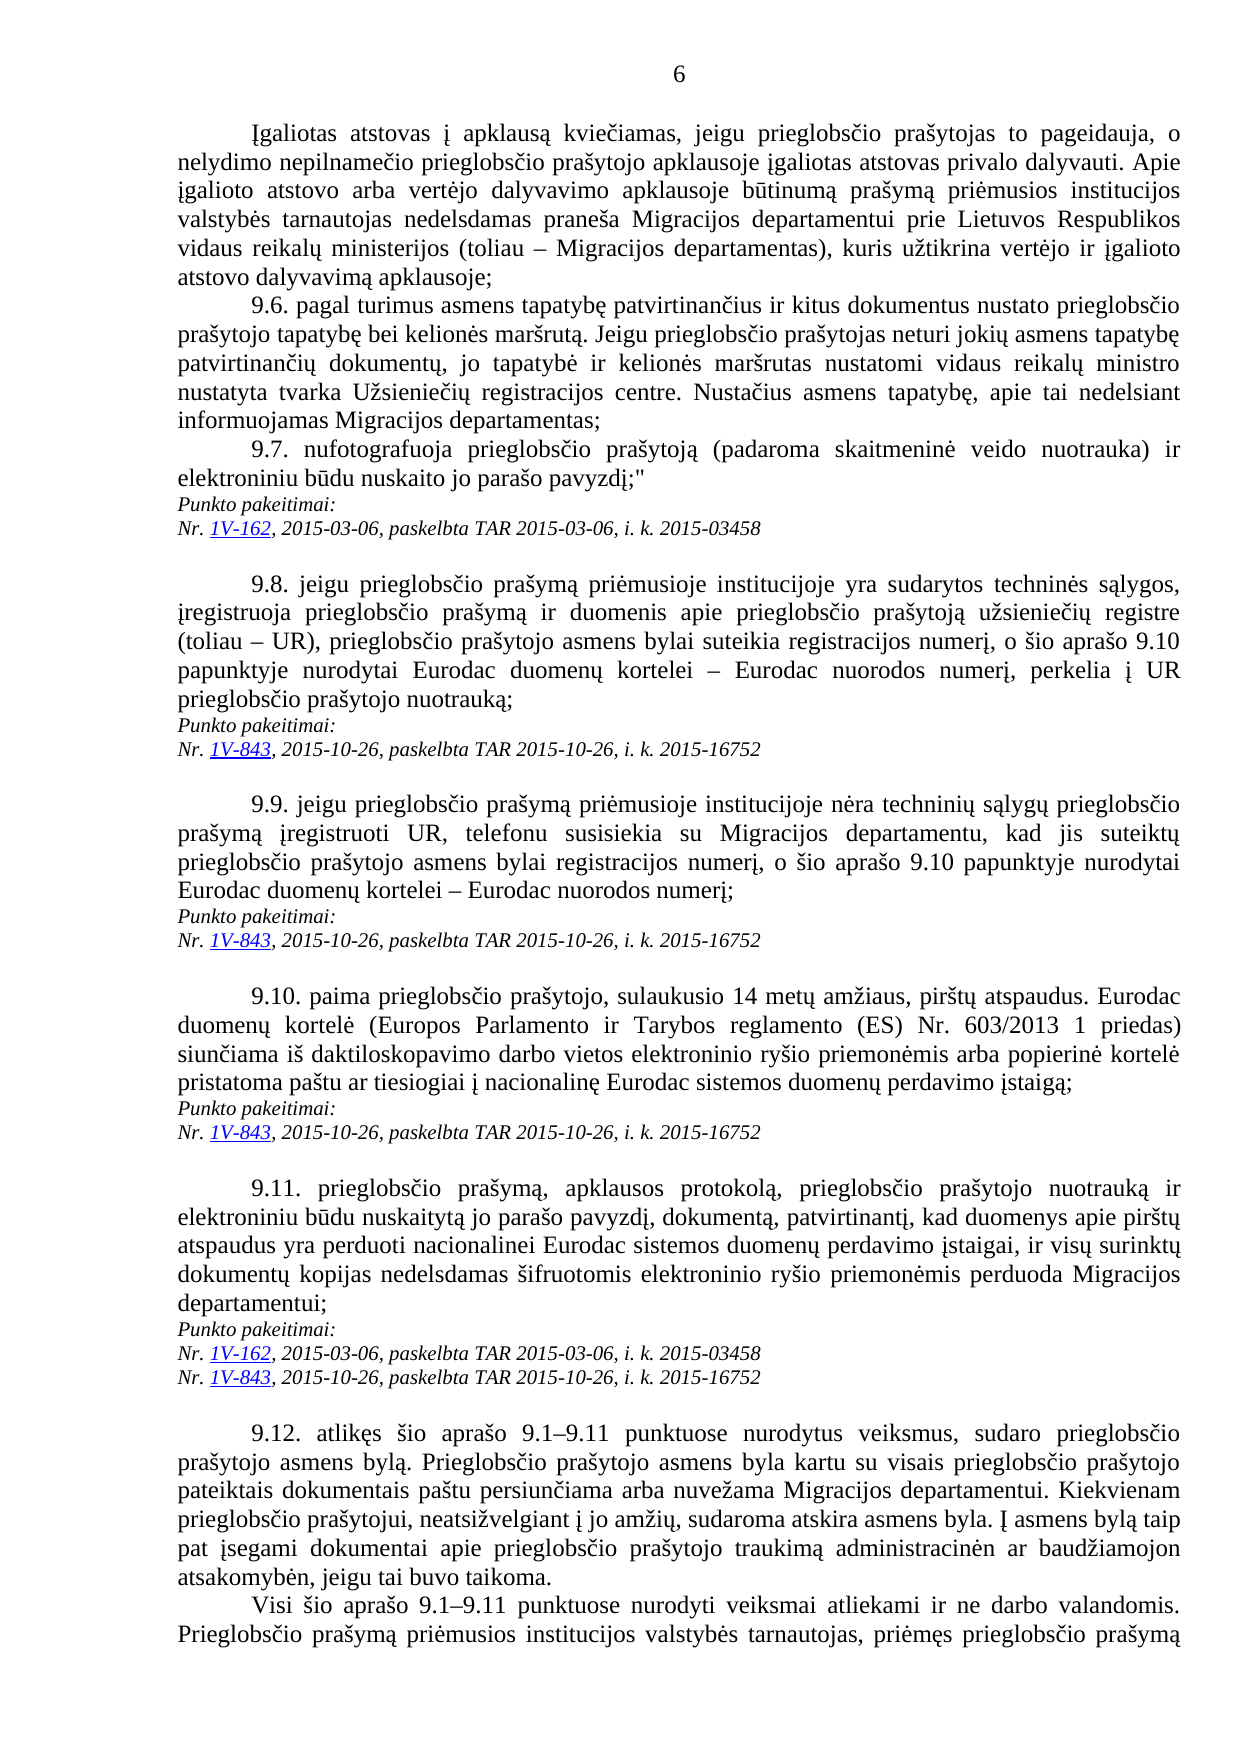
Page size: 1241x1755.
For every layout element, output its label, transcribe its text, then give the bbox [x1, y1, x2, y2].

text Punkto pakeitimai: [177, 1317, 1181, 1341]
text Nr. 1V-162, 2015-03-06, paskelbta TAR 2015-03-06, i. k. 2015-03458 [177, 516, 1181, 540]
text Įgaliotas atstovas į apklausą kviečiamas, jeigu prieglobsčio prašytojas to pageidauja, o nelydimo nepilnamečio prieglobsčio prašytojo apklausoje įgaliotas atstovas privalo dalyvauti. Apie įgalioto atstovo arba vertėjo dalyvavimo apklausoje būtinumą prašymą priėmusios institucijos valstybės tarnautojas nedelsdamas praneša Migracijos departamentui prie Lietuvos Respublikos vidaus reikalų ministerijos (toliau – Migracijos departamentas), kuris užtikrina vertėjo ir įgalioto atstovo dalyvavimą apklausoje; [177, 118, 1181, 291]
text Nr. 1V-843, 2015-10-26, paskelbta TAR 2015-10-26, i. k. 2015-16752 [177, 928, 1181, 952]
text Nr. 1V-162, 2015-03-06, paskelbta TAR 2015-03-06, i. k. 2015-03458 [177, 1341, 1181, 1365]
text Nr. 1V-843, 2015-10-26, paskelbta TAR 2015-10-26, i. k. 2015-16752 [177, 1120, 1181, 1144]
text Visi šio aprašo 9.1–9.11 punktuose nurodyti veiksmai atliekami ir ne darbo valandomis. Prieglobsčio prašymą priėmusios institucijos valstybės tarnautojas, priėmęs prieglobsčio prašymą [177, 1590, 1181, 1648]
text 9.6. pagal turimus asmens tapatybę patvirtinančius ir kitus dokumentus nustato prieglobsčio prašytojo tapatybę bei kelionės maršrutą. Jeigu prieglobsčio prašytojas neturi jokių asmens tapatybę patvirtinančių dokumentų, jo tapatybė ir kelionės maršrutas nustatomi vidaus reikalų ministro nustatyta tvarka Užsieniečių registracijos centre. Nustačius asmens tapatybę, apie tai nedelsiant informuojamas Migracijos departamentas; [177, 291, 1181, 434]
text 9.12. atlikęs šio aprašo 9.1–9.11 punktuose nurodytus veiksmus, sudaro prieglobsčio prašytojo asmens bylą. Prieglobsčio prašytojo asmens byla kartu su visais prieglobsčio prašytojo pateiktais dokumentais paštu persiunčiama arba nuvežama Migracijos departamentui. Kiekvienam prieglobsčio prašytojui, neatsižvelgiant į jo amžių, sudaroma atskira asmens byla. Į asmens bylą taip pat įsegami dokumentai apie prieglobsčio prašytojo traukimą administracinėn ar baudžiamojon atsakomybėn, jeigu tai buvo taikoma. [177, 1418, 1181, 1590]
text 9.7. nufotografuoja prieglobsčio prašytoją (padaroma skaitmeninė veido nuotrauka) ir elektroniniu būdu nuskaito jo parašo pavyzdį;" [177, 434, 1181, 492]
text Punkto pakeitimai: [177, 712, 1181, 737]
text 9.9. jeigu prieglobsčio prašymą priėmusioje institucijoje nėra techninių sąlygų prieglobsčio prašymą įregistruoti UR, telefonu susisiekia su Migracijos departamentu, kad jis suteiktų prieglobsčio prašytojo asmens bylai registracijos numerį, o šio aprašo 9.10 papunktyje nurodytai Eurodac duomenų kortelei – Eurodac nuorodos numerį; [177, 789, 1181, 904]
text 9.8. jeigu prieglobsčio prašymą priėmusioje institucijoje yra sudarytos techninės sąlygos, įregistruoja prieglobsčio prašymą ir duomenis apie prieglobsčio prašytoją užsieniečių registre (toliau – UR), prieglobsčio prašytojo asmens bylai suteikia registracijos numerį, o šio aprašo 9.10 papunktyje nurodytai Eurodac duomenų kortelei – Eurodac nuorodos numerį, perkelia į UR prieglobsčio prašytojo nuotrauką; [177, 569, 1181, 712]
text Punkto pakeitimai: [177, 492, 1181, 516]
text Nr. 1V-843, 2015-10-26, paskelbta TAR 2015-10-26, i. k. 2015-16752 [177, 737, 1181, 761]
text Punkto pakeitimai: [177, 1096, 1181, 1120]
text Nr. 1V-843, 2015-10-26, paskelbta TAR 2015-10-26, i. k. 2015-16752 [177, 1365, 1181, 1389]
text 9.10. paima prieglobsčio prašytojo, sulaukusio 14 metų amžiaus, pirštų atspaudus. Eurodac duomenų kortelė (Europos Parlamento ir Tarybos reglamento (ES) Nr. 603/2013 1 priedas) siunčiama iš daktiloskopavimo darbo vietos elektroninio ryšio priemonėmis arba popierinė kortelė pristatoma paštu ar tiesiogiai į nacionalinę Eurodac sistemos duomenų perdavimo įstaigą; [177, 981, 1181, 1096]
text Punkto pakeitimai: [177, 904, 1181, 928]
text 9.11. prieglobsčio prašymą, apklausos protokolą, prieglobsčio prašytojo nuotrauką ir elektroniniu būdu nuskaitytą jo parašo pavyzdį, dokumentą, patvirtinantį, kad duomenys apie pirštų atspaudus yra perduoti nacionalinei Eurodac sistemos duomenų perdavimo įstaigai, ir visų surinktų dokumentų kopijas nedelsdamas šifruotomis elektroninio ryšio priemonėmis perduoda Migracijos departamentui; [177, 1173, 1181, 1317]
